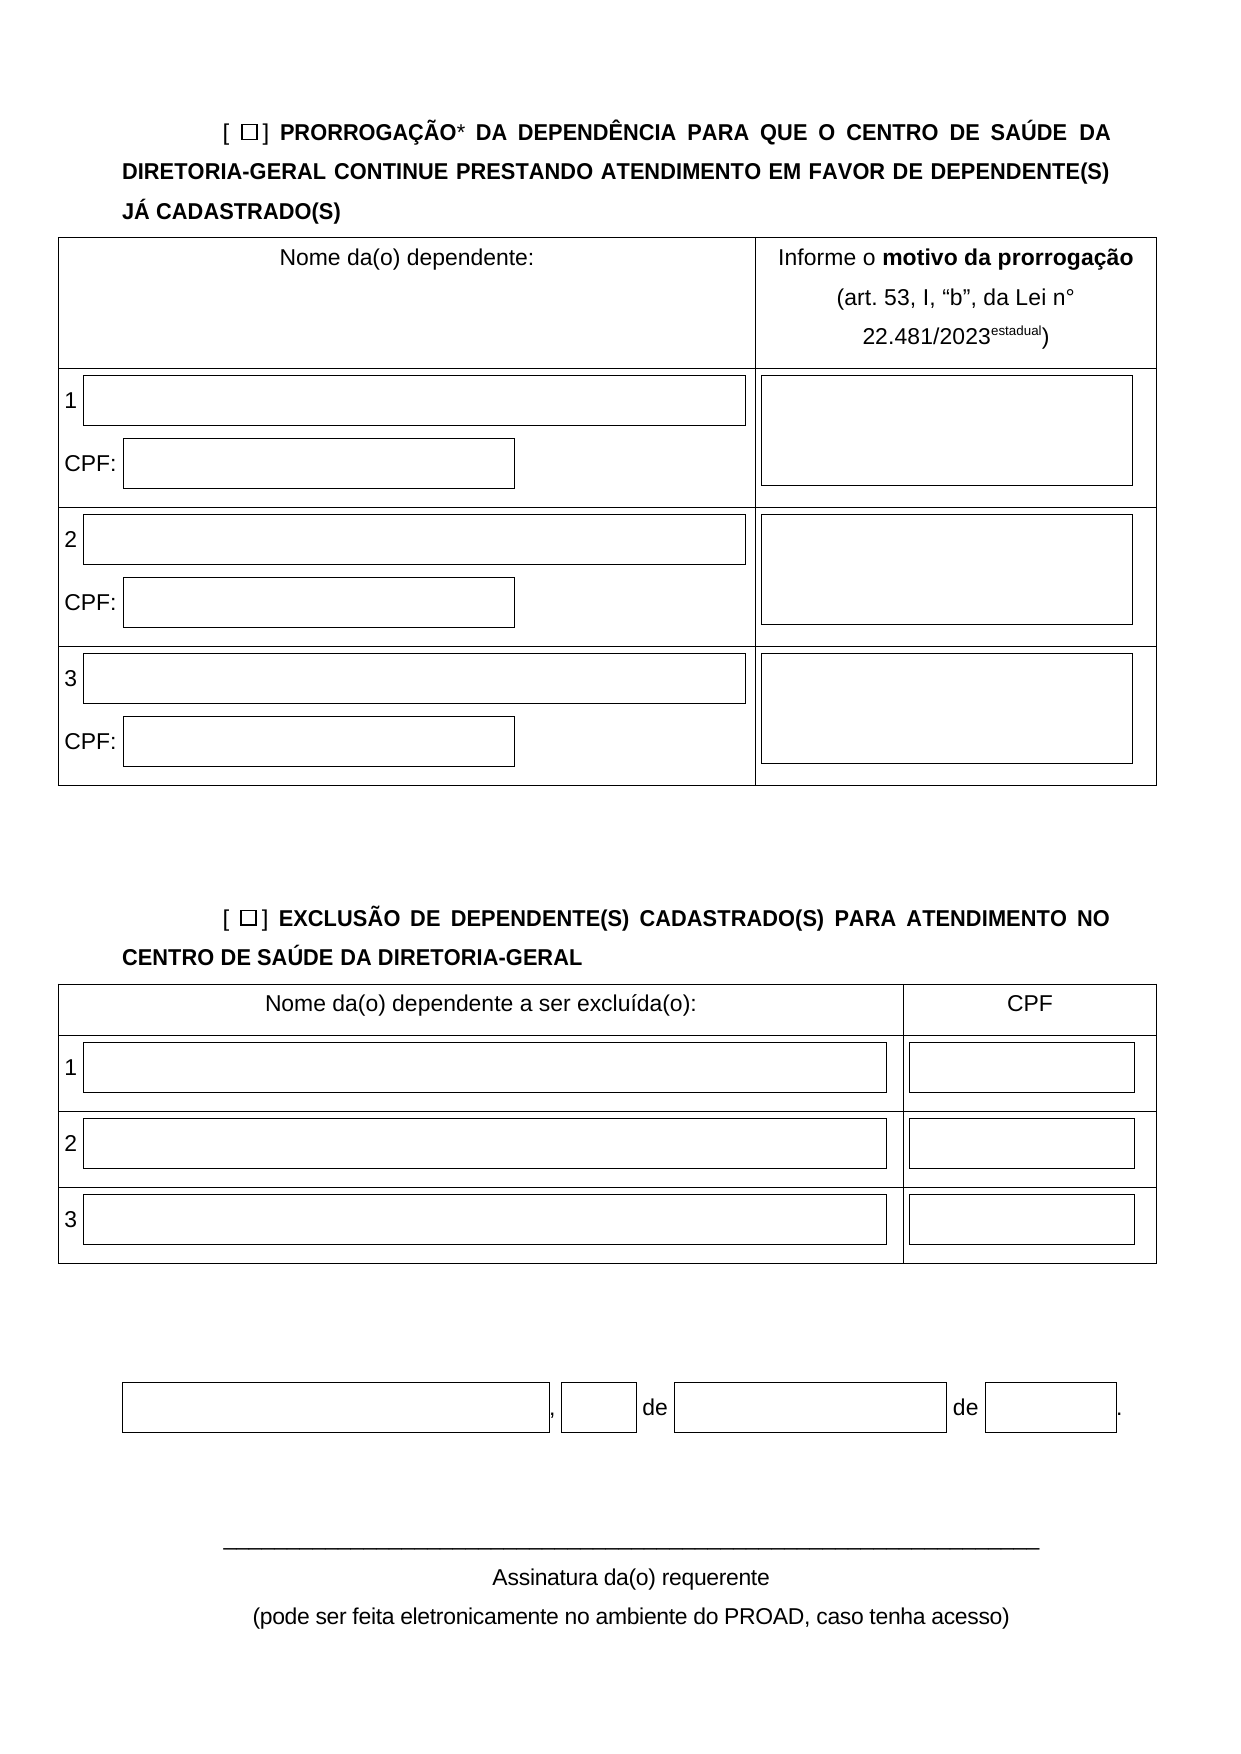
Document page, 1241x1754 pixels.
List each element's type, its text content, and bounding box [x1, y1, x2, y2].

table_cell [756, 647, 1156, 785]
table_cell 1 [59, 1036, 903, 1111]
table_cell 2 CPF: [59, 508, 755, 646]
table_cell [756, 508, 1156, 646]
text de [947, 1382, 985, 1432]
table_cell [904, 1188, 1156, 1263]
text . [1117, 1382, 1140, 1432]
table_cell 1 CPF: [59, 369, 755, 507]
table_cell 3 CPF: [59, 647, 755, 785]
table_cell [756, 369, 1156, 507]
table_cell [904, 1112, 1156, 1187]
text [ ] EXCLUSÃO DE DEPENDENTE(S) CADASTRADO(S) PARA ATENDIMENTO NO CENTRO DE SAÚDE DA DIRETORIA-GERAL [122, 904, 1111, 970]
text ________________________________________________________________ [122, 1524, 1140, 1551]
table_cell 3 [59, 1188, 903, 1263]
text , [550, 1382, 561, 1432]
text [ ] PRORROGAÇÃO* DA DEPENDÊNCIA PARA QUE O CENTRO DE SAÚDE DA DIRETORIA-GERAL CONTINUE PRESTANDO ATENDIMENTO EM FAVOR DE DEPENDENTE(S) JÁ CADASTRADO(S) [122, 119, 1111, 224]
table_header Nome da(o) dependente a ser excluída(o): [59, 985, 903, 1035]
text Assinatura da(o) requerente [122, 1564, 1140, 1590]
text (pode ser feita eletronicamente no ambiente do PROAD, caso tenha acesso) [122, 1603, 1140, 1629]
table_header CPF [904, 985, 1156, 1035]
table_cell 2 [59, 1112, 903, 1187]
table_header Informe o motivo da prorrogação (art. 53, I, “b”, da Lei n° 22.481/2023estadual) [756, 238, 1156, 368]
text de [637, 1382, 674, 1432]
table_cell [904, 1036, 1156, 1111]
table_header Nome da(o) dependente: [59, 238, 755, 368]
